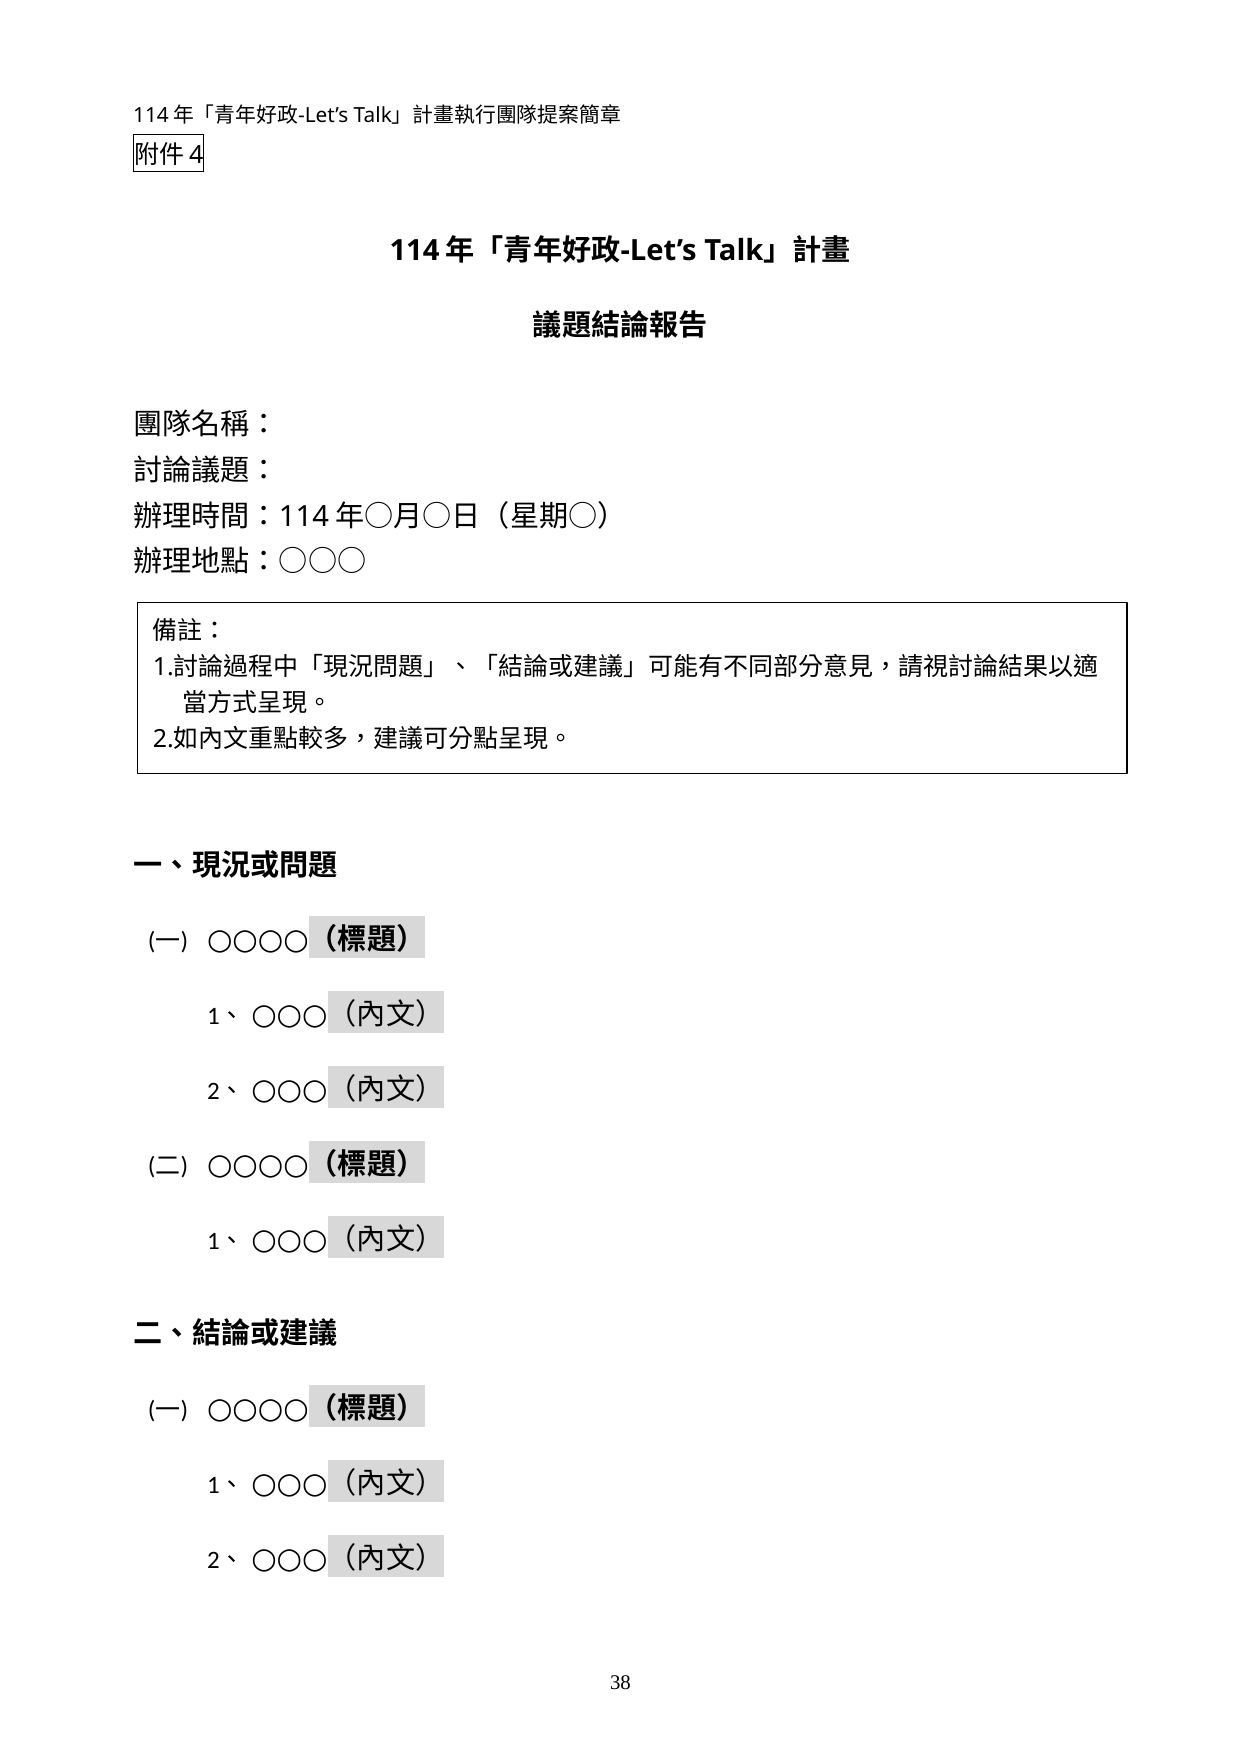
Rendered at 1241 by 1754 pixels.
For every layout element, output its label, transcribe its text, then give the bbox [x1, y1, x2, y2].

text 議題結論報告 [133, 285, 1107, 360]
list ○○○（內文） [207, 1200, 1107, 1275]
text 114年「青年好政-Let’s Talk」計畫 [133, 210, 1107, 285]
list 1.討論過程中「現況問題」、「結論或建議」可能有不同部分意見，請視討論結果以適當方式呈現。 [153, 646, 1112, 719]
text 辦理地點：○○○ [133, 535, 1107, 581]
text 團隊名稱： [133, 398, 1107, 443]
list ○○○○（標題） [148, 1125, 1107, 1200]
list ○○○（內文） [207, 975, 1107, 1050]
text 討論議題： [133, 443, 1107, 489]
text 辦理時間：114年○月○日（星期○） [133, 489, 1107, 535]
list ○○○（內文） [207, 1050, 1107, 1125]
list 現況或問題 [133, 600, 1107, 900]
list ○○○（內文） [207, 1443, 1107, 1518]
list ○○○○（標題） [148, 1368, 1107, 1443]
list 備註： [153, 610, 1112, 646]
list 2.如內文重點較多，建議可分點呈現。 [153, 719, 1112, 755]
list 結論或建議 [133, 1293, 1107, 1368]
list ○○○（內文） [207, 1518, 1107, 1593]
list ○○○○（標題） [148, 900, 1107, 975]
